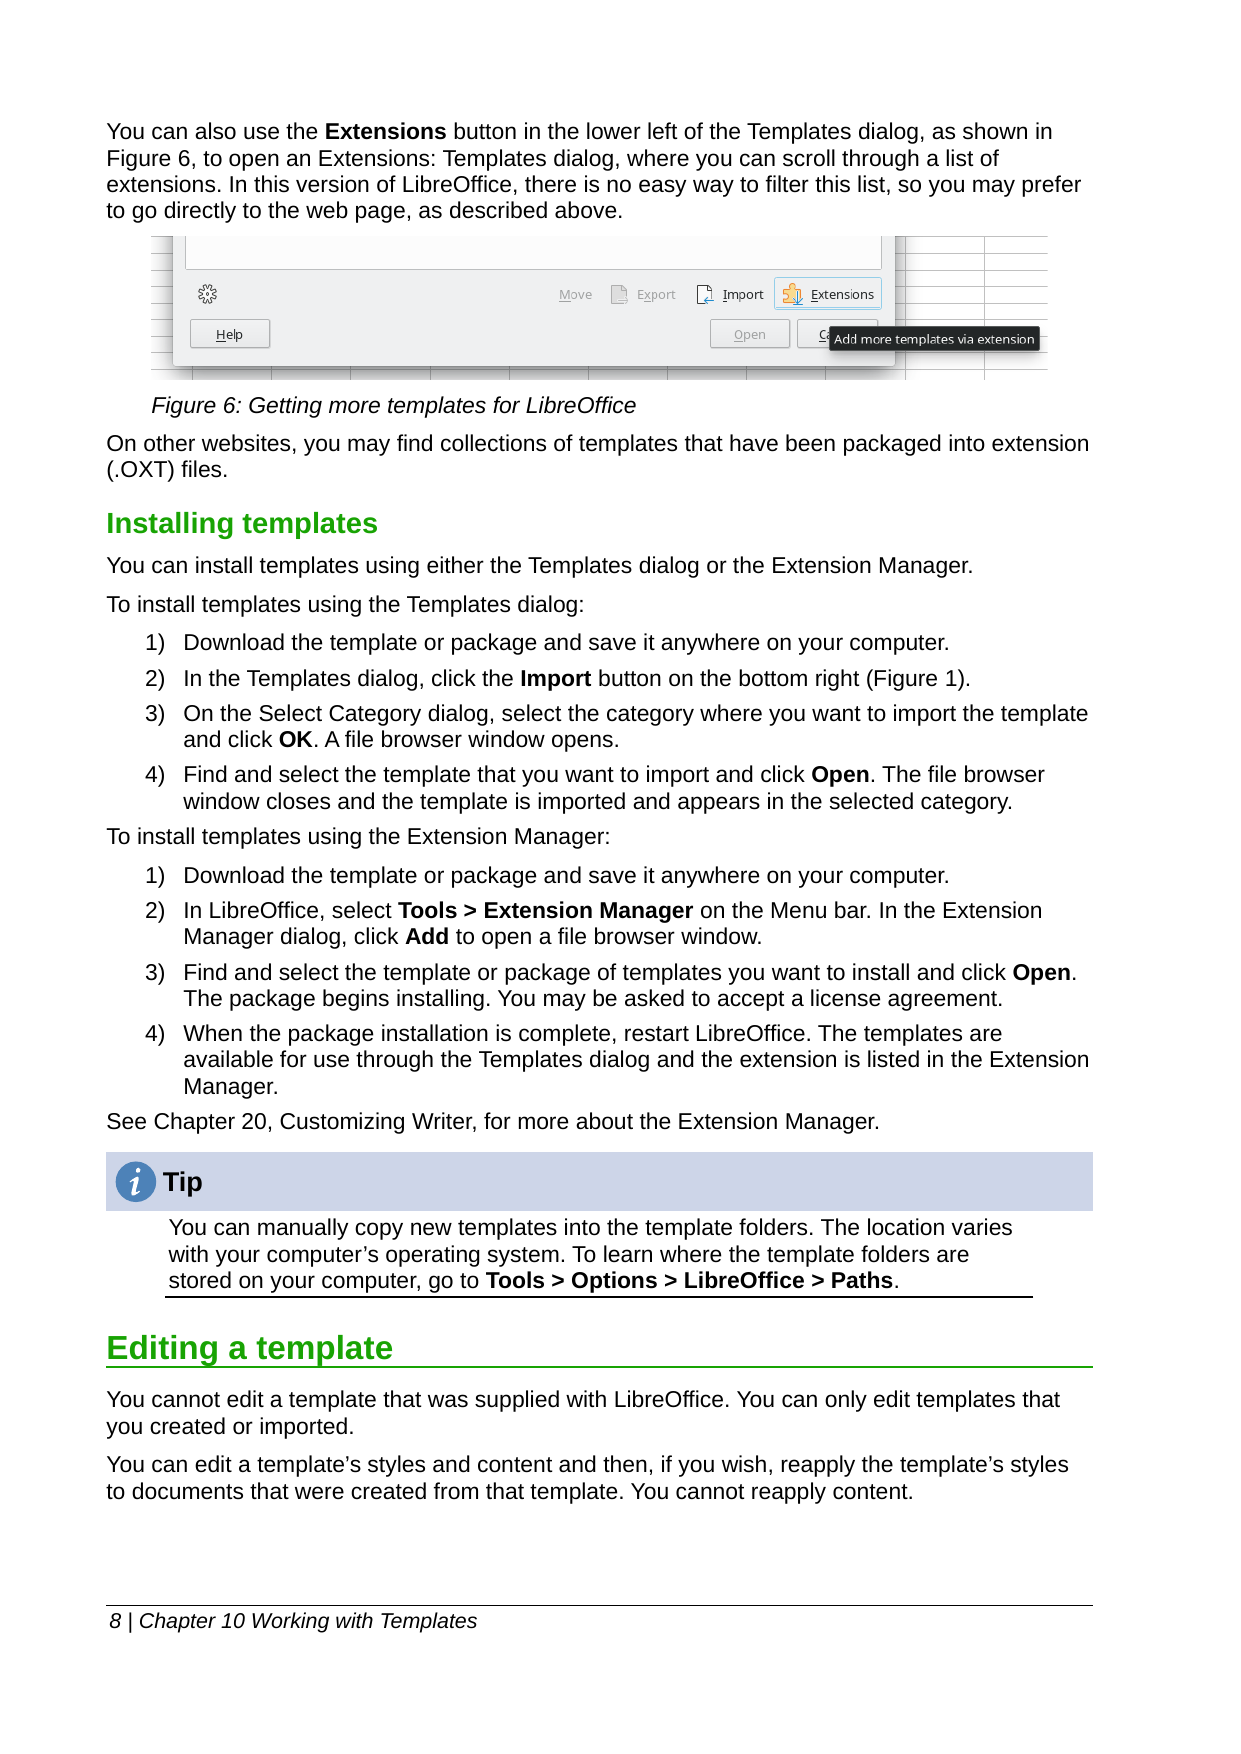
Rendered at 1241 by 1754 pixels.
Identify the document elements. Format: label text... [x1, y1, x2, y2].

text You can also use the Extensions button in the lower left of the Templates dialog, as shown in Figure 6, to open an Extensions: Templates dialog, where you can scroll through a list of extensions. In this version of LibreOffice, there is no easy way to filter this list, so you may prefer to go directly to the web page, as described above. [106, 118, 1093, 223]
text See Chapter 20, Customizing Writer, for more about the Extension Manager. [106, 1108, 1093, 1134]
list In LibreOffice, select Tools > Extension Manager on the Menu bar. In the Extension Manager dialog, click Add to open a file browser window. [165, 897, 1093, 950]
picture [151, 236, 1048, 380]
list Download the template or package and save it anywhere on your computer. [165, 629, 1093, 656]
subtitle Editing a template [106, 1328, 1093, 1366]
list When the package installation is complete, restart LibreOffice. The templates are available for use through the Templates dialog and the extension is listed in the Extension Manager. [165, 1020, 1093, 1099]
list Find and select the template that you want to import and click Open. The file browser window closes and the template is imported and appears in the selected category. [165, 761, 1093, 814]
list To install templates using the Extension Manager: [106, 823, 1093, 849]
list To install templates using the Templates dialog: [106, 591, 1093, 617]
text On other websites, you may find collections of templates that have been packaged into extension (.OXT) files. [106, 430, 1093, 483]
text Figure 6: Getting more templates for LibreOffice [151, 392, 1048, 418]
text You can manually copy new templates into the template folders. The location varies with your computer’s operating system. To learn where the template folders are stored on your computer, go to Tools > Options > LibreOffice > Paths. [165, 1211, 1033, 1296]
list You cannot edit a template that was supplied with LibreOffice. You can only edit templates that you created or imported. [106, 1386, 1093, 1439]
list On the Select Category dialog, select the category where you want to import the template and click OK. A file browser window opens. [165, 700, 1093, 752]
text You can edit a template’s styles and content and then, if you wish, reapply the template’s styles to documents that were created from that template. You cannot reapply content. [106, 1451, 1093, 1504]
list In the Templates dialog, click the Import button on the bottom right (Figure 1). [165, 664, 1093, 691]
text You can install templates using either the Templates dialog or the Extension Manager. [106, 552, 1093, 578]
list Find and select the template or package of templates you want to install and click Open. The package begins installing. You may be asked to accept a license agreement. [165, 958, 1093, 1011]
subtitle Installing templates [106, 506, 1093, 540]
list Download the template or package and save it anywhere on your computer. [165, 862, 1093, 888]
subtitle Tip [106, 1152, 1093, 1211]
